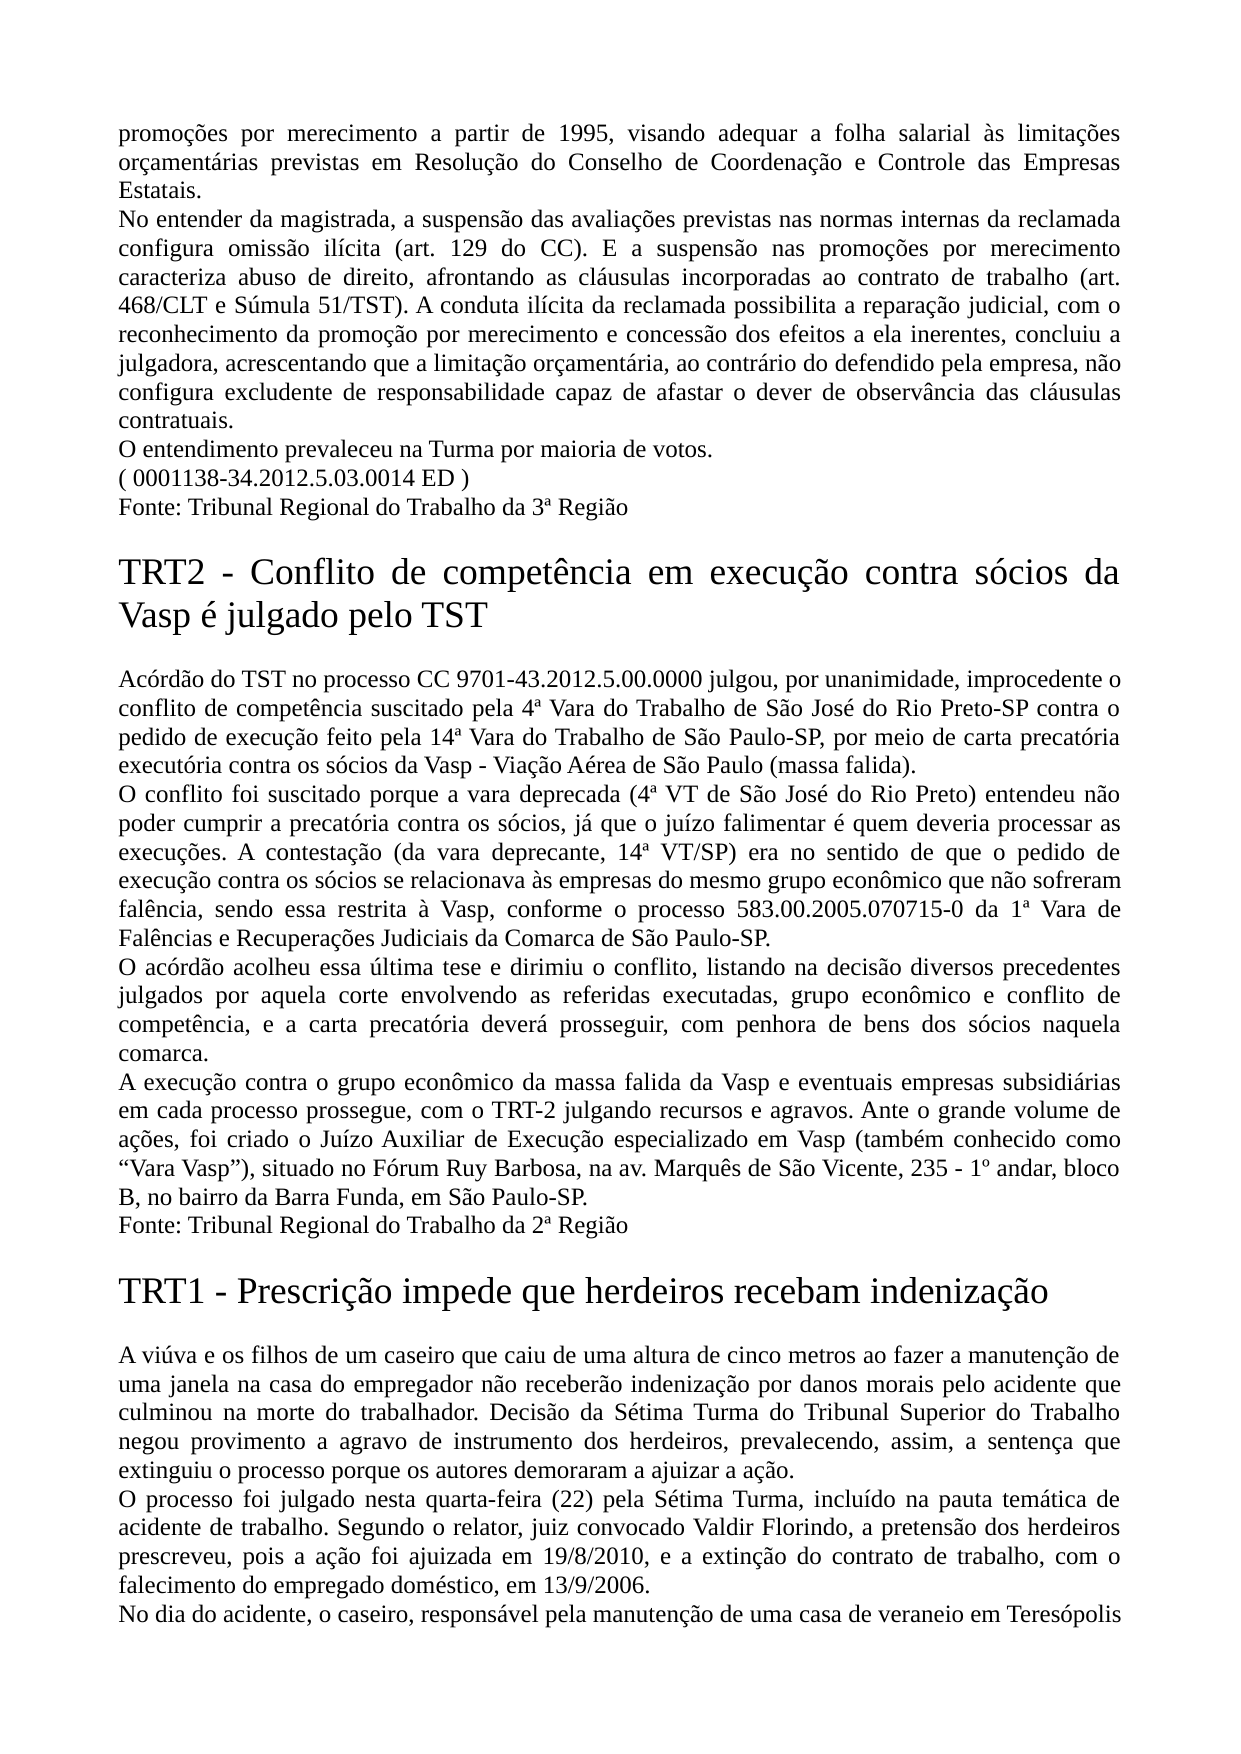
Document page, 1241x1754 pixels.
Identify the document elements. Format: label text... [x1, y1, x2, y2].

text O conflito foi suscitado porque a vara deprecada (4ª VT de São José do Rio Preto) entendeu não poder cumprir a precatória contra os sócios, já que o juízo falimentar é quem deveria processar as execuções. A contestação (da vara deprecante, 14ª VT/SP) era no sentido de que o pedido de execução contra os sócios se relacionava às empresas do mesmo grupo econômico que não sofreram falência, sendo essa restrita à Vasp, conforme o processo 583.00.2005.070715-0 da 1ª Vara de Falências e Recuperações Judiciais da Comarca de São Paulo-SP. [118, 779, 1122, 952]
text ( 0001138-34.2012.5.03.0014 ED ) [118, 463, 1122, 492]
text Acórdão do TST no processo CC 9701-43.2012.5.00.0000 julgou, por unanimidade, improcedente o conflito de competência suscitado pela 4ª Vara do Trabalho de São José do Rio Preto-SP contra o pedido de execução feito pela 14ª Vara do Trabalho de São Paulo-SP, por meio de carta precatória executória contra os sócios da Vasp - Viação Aérea de São Paulo (massa falida). [118, 664, 1122, 779]
text A execução contra o grupo econômico da massa falida da Vasp e eventuais empresas subsidiárias em cada processo prossegue, com o TRT-2 julgando recursos e agravos. Ante o grande volume de ações, foi criado o Juízo Auxiliar de Execução especializado em Vasp (também conhecido como “Vara Vasp”), situado no Fórum Ruy Barbosa, na av. Marquês de São Vicente, 235 - 1º andar, bloco B, no bairro da Barra Funda, em São Paulo-SP. [118, 1067, 1122, 1211]
text No entender da magistrada, a suspensão das avaliações previstas nas normas internas da reclamada configura omissão ilícita (art. 129 do CC). E a suspensão nas promoções por merecimento caracteriza abuso de direito, afrontando as cláusulas incorporadas ao contrato de trabalho (art. 468/CLT e Súmula 51/TST). A conduta ilícita da reclamada possibilita a reparação judicial, com o reconhecimento da promoção por merecimento e concessão dos efeitos a ela inerentes, concluiu a julgadora, acrescentando que a limitação orçamentária, ao contrário do defendido pela empresa, não configura excludente de responsabilidade capaz de afastar o dever de observância das cláusulas contratuais. [118, 204, 1122, 434]
text Fonte: Tribunal Regional do Trabalho da 2ª Região [118, 1211, 1122, 1239]
text O entendimento prevaleceu na Turma por maioria de votos. [118, 434, 1122, 463]
text O processo foi julgado nesta quarta-feira (22) pela Sétima Turma, incluído na pauta temática de acidente de trabalho. Segundo o relator, juiz convocado Valdir Florindo, a pretensão dos herdeiros prescreveu, pois a ação foi ajuizada em 19/8/2010, e a extinção do contrato de trabalho, com o falecimento do empregado doméstico, em 13/9/2006. [118, 1484, 1122, 1599]
text A viúva e os filhos de um caseiro que caiu de uma altura de cinco metros ao fazer a manutenção de uma janela na casa do empregador não receberão indenização por danos morais pelo acidente que culminou na morte do trabalhador. Decisão da Sétima Turma do Tribunal Superior do Trabalho negou provimento a agravo de instrumento dos herdeiros, prevalecendo, assim, a sentença que extinguiu o processo porque os autores demoraram a ajuizar a ação. [118, 1340, 1122, 1484]
text O acórdão acolheu essa última tese e dirimiu o conflito, listando na decisão diversos precedentes julgados por aquela corte envolvendo as referidas executadas, grupo econômico e conflito de competência, e a carta precatória deverá prosseguir, com penhora de bens dos sócios naquela comarca. [118, 952, 1122, 1067]
text TRT2 - Conflito de competência em execução contra sócios da Vasp é julgado pelo TST [118, 549, 1122, 636]
text No dia do acidente, o caseiro, responsável pela manutenção de uma casa de veraneio em Teresópolis [118, 1599, 1122, 1627]
text TRT1 - Prescrição impede que herdeiros recebam indenização [118, 1268, 1122, 1311]
text promoções por merecimento a partir de 1995, visando adequar a folha salarial às limitações orçamentárias previstas em Resolução do Conselho de Coordenação e Controle das Empresas Estatais. [118, 118, 1122, 204]
text Fonte: Tribunal Regional do Trabalho da 3ª Região [118, 492, 1122, 521]
